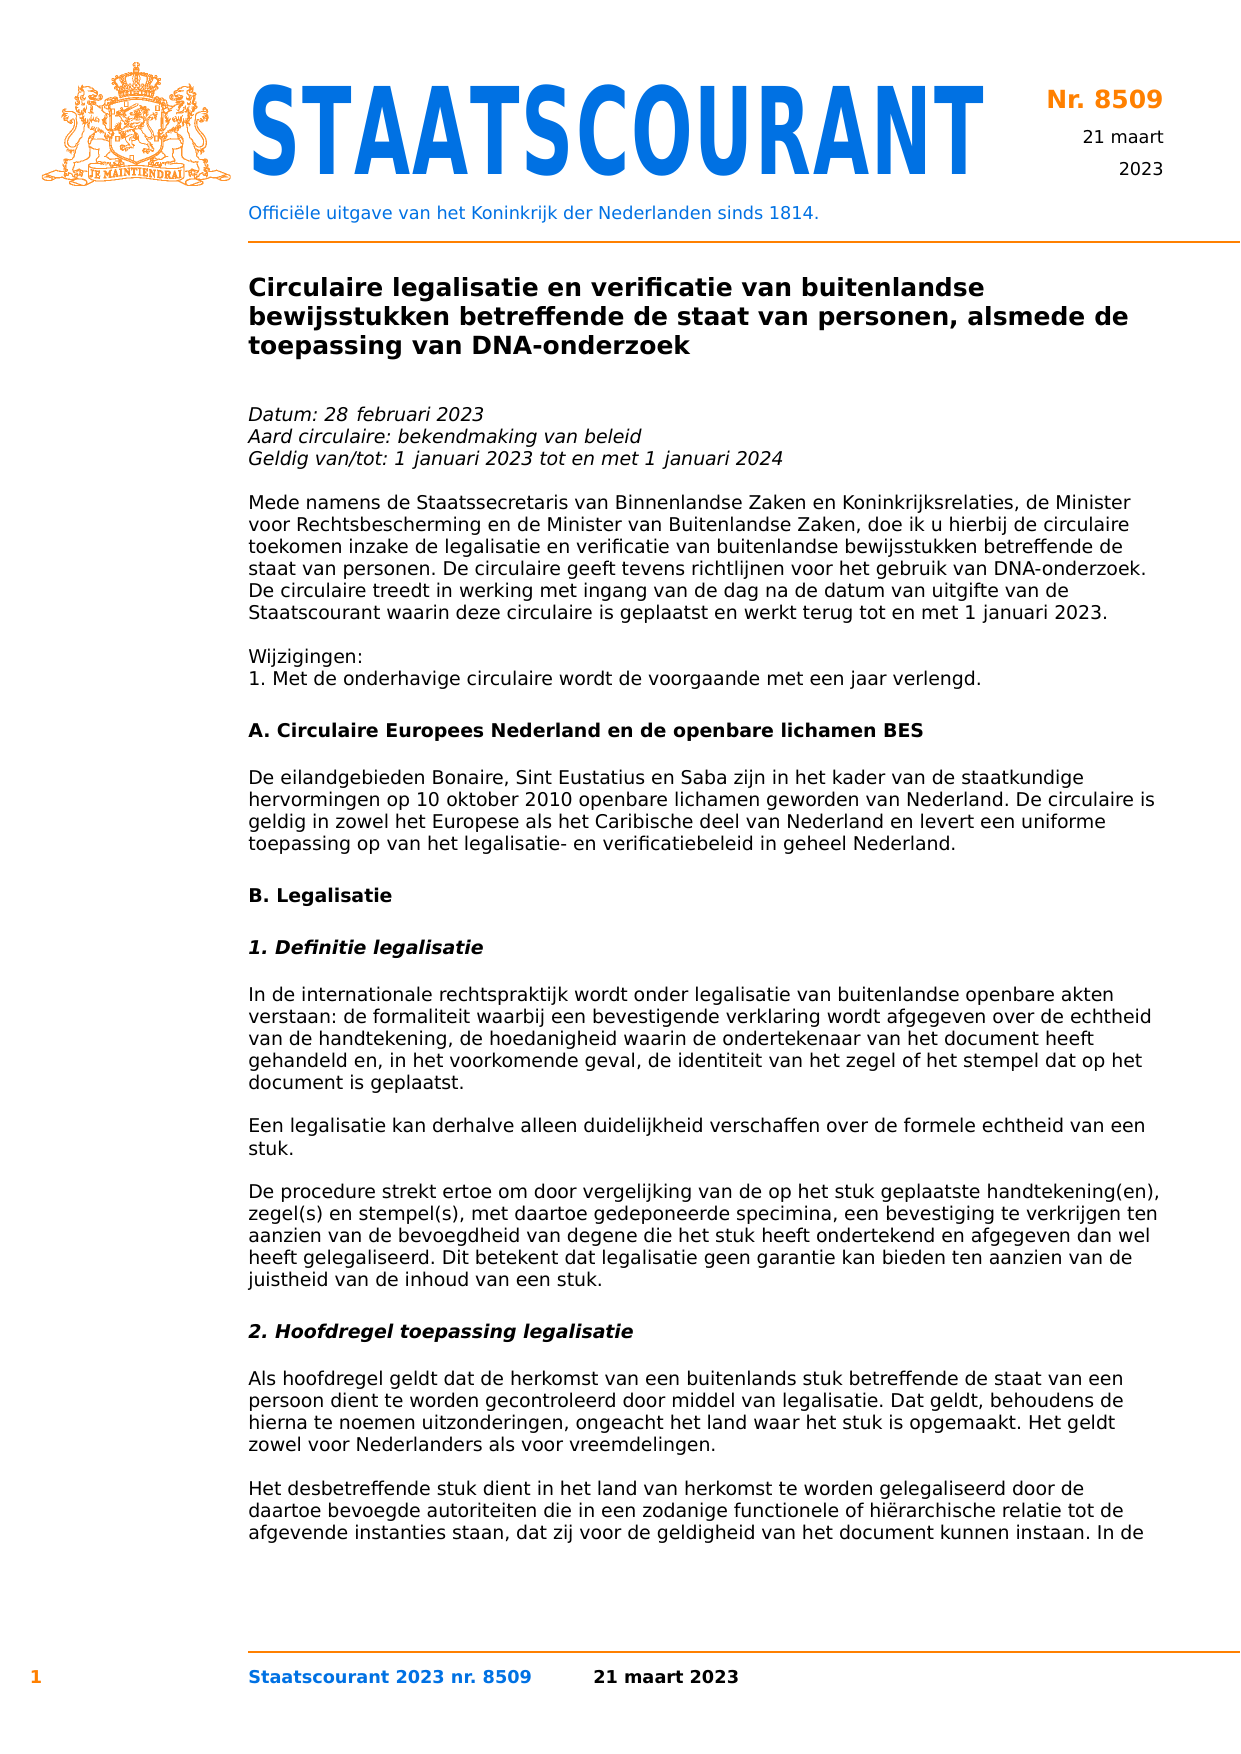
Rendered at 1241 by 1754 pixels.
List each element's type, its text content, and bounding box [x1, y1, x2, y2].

text Wijzigingen: [248, 646, 1163, 668]
text Mede namens de Staatssecretaris van Binnenlandse Zaken en Koninkrijksrelaties, de Minister voor Rechtsbescherming en de Minister van Buitenlandse Zaken, doe ik u hierbij de circulaire toekomen inzake de legalisatie en verificatie van buitenlandse bewijsstukken betreffende de staat van personen. De circulaire geeft tevens richtlijnen voor het gebruik van DNA-onderzoek. [248, 492, 1163, 580]
subtitle Circulaire legalisatie en verificatie van buitenlandse bewijsstukken betreffende de staat van personen, alsmede de toepassing van DNA-onderzoek [248, 273, 1163, 361]
subtitle B. Legalisatie [248, 885, 1163, 907]
table_cell 2023 [998, 153, 1240, 203]
text De circulaire treedt in werking met ingang van de dag na de datum van uitgifte van de Staatscourant waarin deze circulaire is geplaatst en werkt terug tot en met 1 januari 2023. [248, 580, 1163, 624]
table_cell 21 maart [998, 121, 1240, 153]
text Het desbetreffende stuk dient in het land van herkomst te worden gelegaliseerd door de daartoe bevoegde autoriteiten die in een zodanige functionele of hiërarchische relatie tot de afgevende instanties staan, dat zij voor de geldigheid van het document kunnen instaan. In de [248, 1478, 1163, 1544]
text Geldig van/tot: 1 januari 2023 tot en met 1 januari 2024 [248, 448, 1163, 470]
text Datum: 28 februari 2023 [248, 404, 1163, 426]
table_header STAATSCOURANT [248, 62, 998, 203]
text De eilandgebieden Bonaire, Sint Eustatius en Saba zijn in het kader van de staatkundige hervormingen op 10 oktober 2010 openbare lichamen geworden van Nederland. De circulaire is geldig in zowel het Europese als het Caribische deel van Nederland en levert een uniforme toepassing op van het legalisatie- en verificatiebeleid in geheel Nederland. [248, 767, 1163, 855]
subtitle A. Circulaire Europees Nederland en de openbare lichamen BES [248, 720, 1163, 742]
picture [41, 62, 231, 186]
table_header Nr. 8509 [998, 62, 1240, 121]
text Als hoofdregel geldt dat de herkomst van een buitenlands stuk betreffende de staat van een persoon dient te worden gecontroleerd door middel van legalisatie. Dat geldt, behoudens de hierna te noemen uitzonderingen, ongeacht het land waar het stuk is opgemaakt. Het geldt zowel voor Nederlanders als voor vreemdelingen. [248, 1368, 1163, 1456]
text Aard circulaire: bekendmaking van beleid [248, 426, 1163, 448]
table_header [25, 62, 248, 241]
subtitle 1. Definitie legalisatie [248, 937, 1163, 959]
subtitle 2. Hoofdregel toepassing legalisatie [248, 1321, 1163, 1343]
text De procedure strekt ertoe om door vergelijking van de op het stuk geplaatste handtekening(en), zegel(s) en stempel(s), met daartoe gedeponeerde specimina, een bevestiging te verkrijgen ten aanzien van de bevoegdheid van degene die het stuk heeft ondertekend en afgegeven dan wel heeft gelegaliseerd. Dit betekent dat legalisatie geen garantie kan bieden ten aanzien van de juistheid van de inhoud van een stuk. [248, 1181, 1163, 1291]
text In de internationale rechtspraktijk wordt onder legalisatie van buitenlandse openbare akten verstaan: de formaliteit waarbij een bevestigende verklaring wordt afgegeven over de echtheid van de handtekening, de hoedanigheid waarin de ondertekenaar van het document heeft gehandeld en, in het voorkomende geval, de identiteit van het zegel of het stempel dat op het document is geplaatst. [248, 984, 1163, 1093]
text 1. Met de onderhavige circulaire wordt de voorgaande met een jaar verlengd. [248, 668, 1163, 690]
table_cell Officiële uitgave van het Koninkrijk der Nederlanden sinds 1814. [248, 203, 1240, 241]
text Een legalisatie kan derhalve alleen duidelijkheid verschaffen over de formele echtheid van een stuk. [248, 1115, 1163, 1159]
